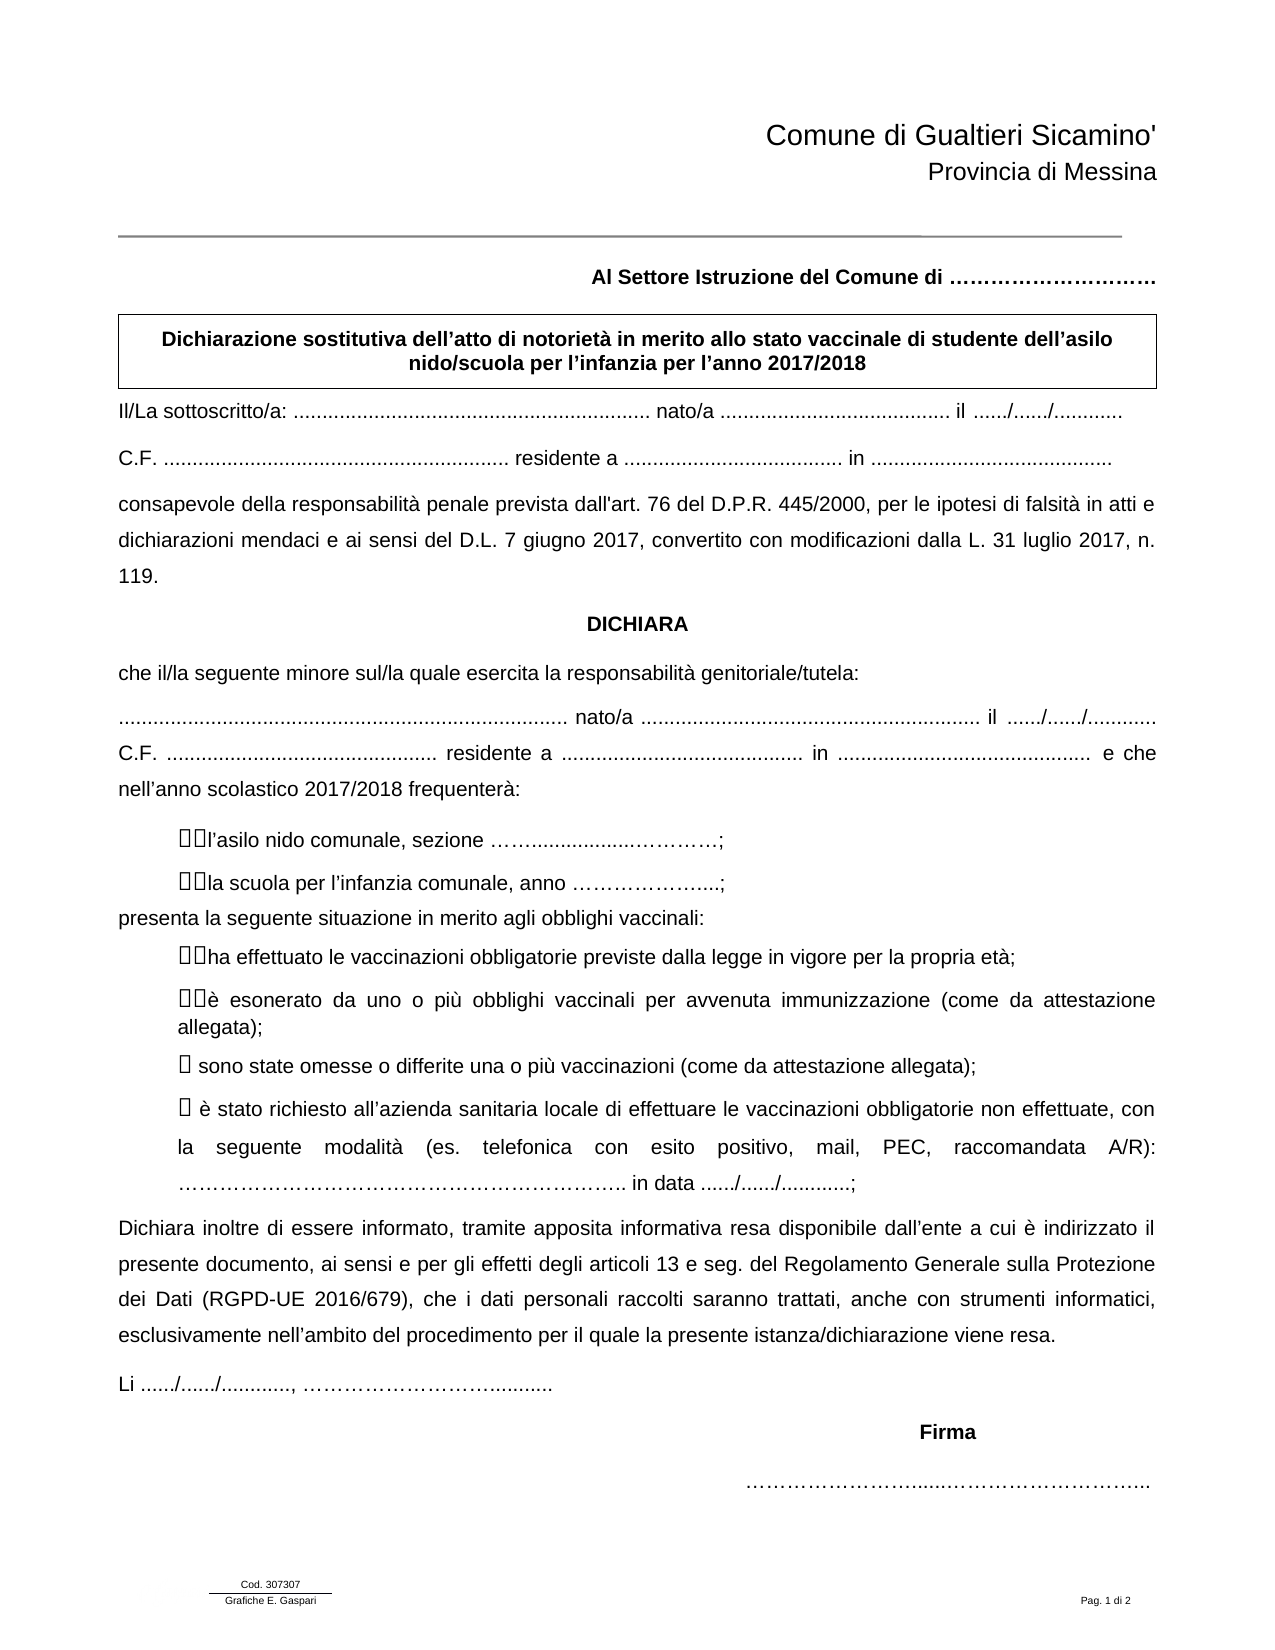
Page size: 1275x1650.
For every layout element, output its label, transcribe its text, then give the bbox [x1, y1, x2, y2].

text che il/la seguente minore sul/la quale esercita la responsabilità genitoriale/tutela: [118, 661, 1157, 684]
text Il/La sottoscritto/a: .............................................................. nato/a ........................................ il ....../....../............ [118, 399, 1157, 423]
text Firma [118, 1420, 1157, 1444]
text la scuola per l’infanzia comunale, anno ………………....; [177, 863, 1157, 897]
text .............................................................................. nato/a ........................................................... il ....../....../............ C.F. ............................................... residente a .......................................... in ............................................ e che nell’anno scolastico 2017/2018 frequenterà: [118, 705, 1157, 801]
text DICHIARA [118, 612, 1157, 636]
text C.F. ............................................................ residente a ...................................... in .......................................... [118, 445, 1157, 469]
text l’asilo nido comunale, sezione ……..................…………; [177, 821, 1157, 855]
text ha effettuato le vaccinazioni obbligatorie previste dalla legge in vigore per la propria età; [177, 938, 1157, 972]
text ……………………......………………………... [118, 1468, 1157, 1492]
text  sono state omesse o differite una o più vaccinazioni (come da attestazione allegata); [177, 1047, 1157, 1081]
table_header Dichiarazione sostitutiva dell’atto di notorietà in merito allo stato vaccinale di studente dell’asilo nido/scuola per l’infanzia per l’anno 2017/2018 [119, 315, 1156, 388]
text presenta la seguente situazione in merito agli obblighi vaccinali: [118, 906, 1157, 930]
text Al Settore Istruzione del Comune di ………………………… [118, 265, 1157, 289]
text è esonerato da uno o più obblighi vaccinali per avvenuta immunizzazione (come da attestazione allegata); [177, 980, 1157, 1038]
text Comune di Gualtieri Sicamino' [118, 118, 1157, 152]
text  è stato richiesto all’azienda sanitaria locale di effettuare le vaccinazioni obbligatorie non effettuate, con la seguente modalità (es. telefonica con esito positivo, mail, PEC, raccomandata A/R): ……………………………………………………….. in data ....../....../............; [177, 1089, 1157, 1195]
text consapevole della responsabilità penale prevista dall'art. 76 del D.P.R. 445/2000, per le ipotesi di falsità in atti e dichiarazioni mendaci e ai sensi del D.L. 7 giugno 2017, convertito con modificazioni dalla L. 31 luglio 2017, n. 119. [118, 492, 1157, 588]
text Dichiara inoltre di essere informato, tramite apposita informativa resa disponibile dall’ente a cui è indirizzato il presente documento, ai sensi e per gli effetti degli articoli 13 e seg. del Regolamento Generale sulla Protezione dei Dati (RGPD-UE 2016/679), che i dati personali raccolti saranno trattati, anche con strumenti informatici, esclusivamente nell’ambito del procedimento per il quale la presente istanza/dichiarazione viene resa. [118, 1215, 1157, 1347]
text Provincia di Messina [118, 157, 1157, 185]
text Li ....../....../............, ………………………........... [118, 1372, 1157, 1396]
